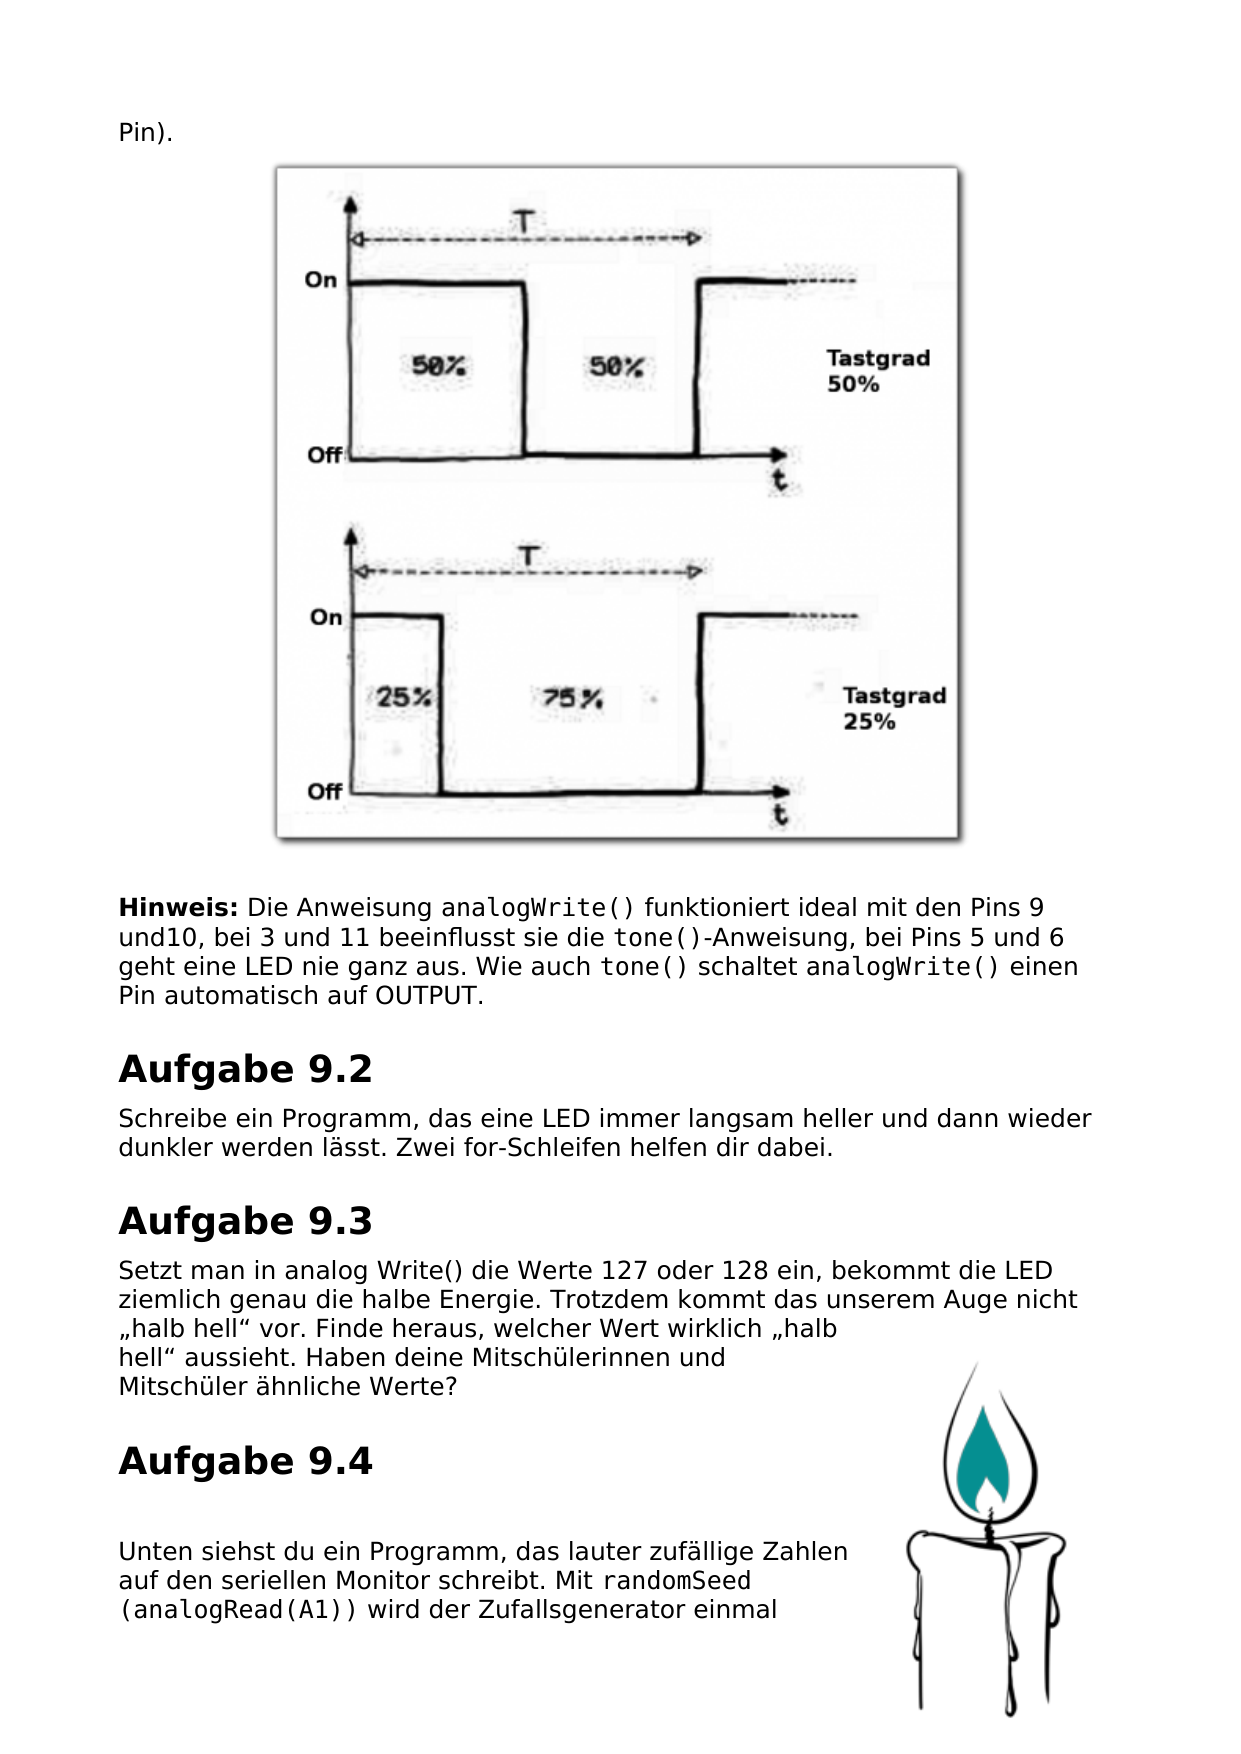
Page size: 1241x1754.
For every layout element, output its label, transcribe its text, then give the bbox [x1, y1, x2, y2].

subtitle Aufgabe 9.2 [118, 1048, 1122, 1091]
subtitle Aufgabe 9.3 [118, 1200, 1122, 1243]
text Hinweis: Die Anweisung analogWrite() funktioniert ideal mit den Pins 9 und10, bei 3 und 11 beeinflusst sie die tone()-Anweisung, bei Pins 5 und 6 geht eine LED nie ganz aus. Wie auch tone() schaltet analogWrite() einen Pin automatisch auf OUTPUT. [118, 894, 1122, 1010]
text Pin). [118, 118, 1122, 147]
picture [268, 159, 972, 852]
subtitle Aufgabe 9.4 [118, 1439, 861, 1483]
text Unten siehst du ein Programm, das lauter zufällige Zahlen auf den seriellen Monitor schreibt. Mit randomSeed (analogRead(A1)) wird der Zufallsgenerator einmal [118, 1537, 861, 1624]
text Schreibe ein Programm, das eine LED immer langsam heller und dann wieder dunkler werden lässt. Zwei for-Schleifen helfen dir dabei. [118, 1104, 1122, 1162]
text Setzt man in analog Write() die Werte 127 oder 128 ein, bekommt die LED ziemlich genau die halbe Energie. Trotzdem kommt das unserem Auge nicht „halb hell“ vor. Finde heraus, welcher Wert wirklich „halb hell“ aussieht. Haben deine Mitschülerinnen und Mitschüler ähnliche Werte? [118, 1256, 1122, 1402]
picture [861, 1341, 1123, 1754]
